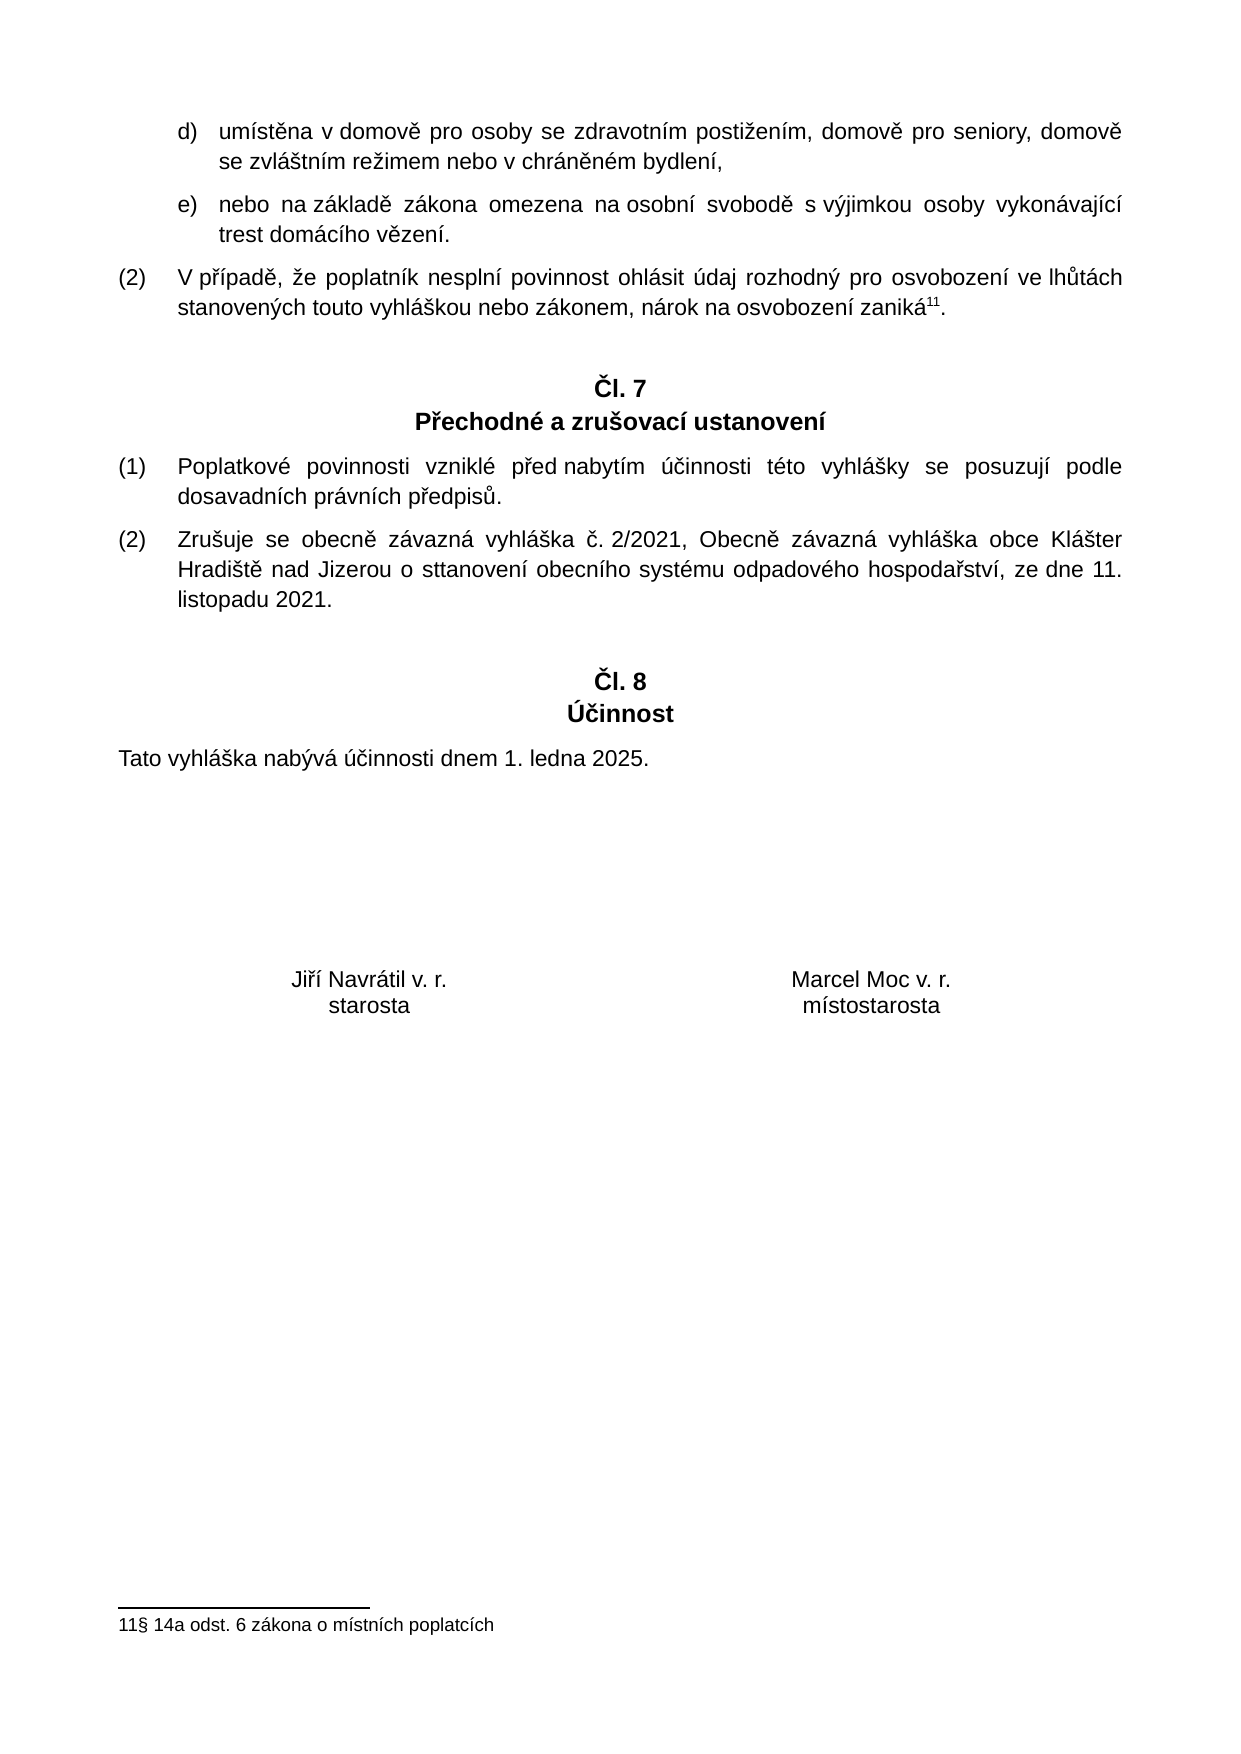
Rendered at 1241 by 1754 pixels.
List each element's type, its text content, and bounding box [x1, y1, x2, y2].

subtitle Čl. 8 Účinnost [118, 666, 1122, 728]
list Poplatkové povinnosti vzniklé před nabytím účinnosti této vyhlášky se posuzují podle dosavadních právních předpisů. [118, 453, 1122, 509]
table_header Jiří Navrátil v. r. starosta [118, 906, 620, 1024]
text Tato vyhláška nabývá účinnosti dnem 1. ledna 2025. [118, 745, 1122, 771]
table_cell [620, 1024, 1122, 1142]
table_header Marcel Moc v. r. místostarosta [620, 906, 1122, 1024]
list V případě, že poplatník nesplní povinnost ohlásit údaj rozhodný pro osvobození ve lhůtách stanovených touto vyhláškou nebo zákonem, nárok na osvobození zaniká. [118, 264, 1122, 321]
subtitle Čl. 7 Přechodné a zrušovací ustanovení [118, 374, 1122, 436]
list Zrušuje se obecně závazná vyhláška č. 2/2021, Obecně závazná vyhláška obce Klášter Hradiště nad Jizerou o sttanovení obecního systému odpadového hospodařství, ze dne 11. listopadu 2021. [118, 526, 1122, 613]
list umístěna v domově pro osoby se zdravotním postižením, domově pro seniory, domově se zvláštním režimem nebo v chráněném bydlení, [177, 118, 1122, 175]
list § 14a odst. 6 zákona o místních poplatcích [118, 1614, 1122, 1635]
list nebo na základě zákona omezena na osobní svobodě s výjimkou osoby vykonávající trest domácího vězení. [177, 191, 1122, 248]
table_cell [118, 1024, 620, 1142]
